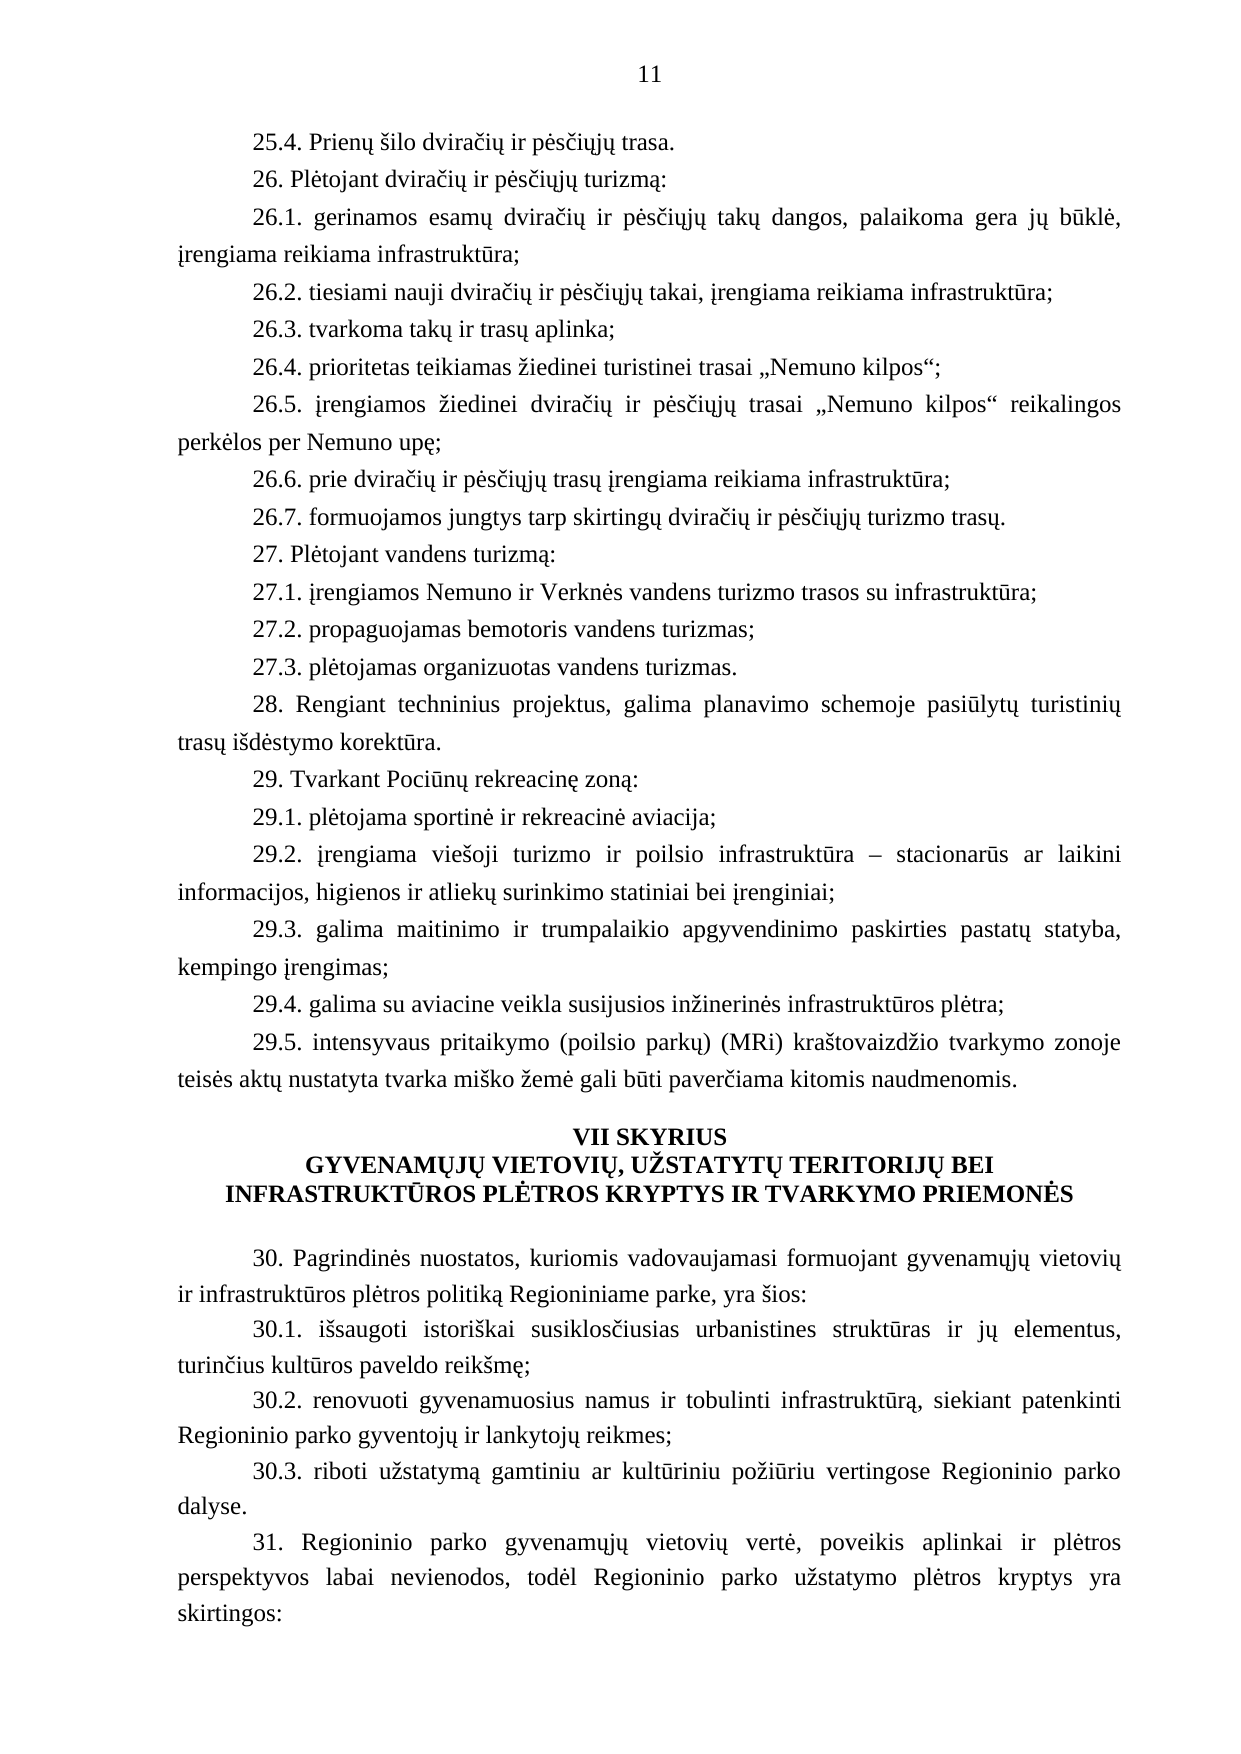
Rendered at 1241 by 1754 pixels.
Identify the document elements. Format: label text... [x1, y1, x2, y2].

text 27.1. įrengiamos Nemuno ir Verknės vandens turizmo trasos su infrastruktūra; [177, 568, 1122, 606]
text 30.1. išsaugoti istoriškai susiklosčiusias urbanistines struktūras ir jų elementus, turinčius kultūros paveldo reikšmę; [177, 1308, 1122, 1378]
text 27. Plėtojant vandens turizmą: [177, 531, 1122, 568]
text 29.2. įrengiama viešoji turizmo ir poilsio infrastruktūra – stacionarūs ar laikini informacijos, higienos ir atliekų surinkimo statiniai bei įrenginiai; [177, 831, 1122, 906]
text VII SKYRIUS [177, 1122, 1122, 1151]
text 30. Pagrindinės nuostatos, kuriomis vadovaujamasi formuojant gyvenamųjų vietovių ir infrastruktūros plėtros politiką Regioniniame parke, yra šios: [177, 1237, 1122, 1308]
text GYVENAMŲJŲ VIETOVIŲ, UŽSTATYTŲ TERITORIJŲ BEI INFRASTRUKTŪROS PLĖTROS KRYPTYS IR TVARKYMO PRIEMONĖS [177, 1151, 1122, 1208]
text 30.3. riboti užstatymą gamtiniu ar kultūriniu požiūriu vertingose Regioninio parko dalyse. [177, 1449, 1122, 1520]
text 26.1. gerinamos esamų dviračių ir pėsčiųjų takų dangos, palaikoma gera jų būklė, įrengiama reikiama infrastruktūra; [177, 193, 1122, 268]
text 30.2. renovuoti gyvenamuosius namus ir tobulinti infrastruktūrą, siekiant patenkinti Regioninio parko gyventojų ir lankytojų reikmes; [177, 1378, 1122, 1449]
text 29. Tvarkant Pociūnų rekreacinę zoną: [177, 756, 1122, 793]
text 26.5. įrengiamos žiedinei dviračių ir pėsčiųjų trasai „Nemuno kilpos“ reikalingos perkėlos per Nemuno upę; [177, 381, 1122, 456]
text 26. Plėtojant dviračių ir pėsčiųjų turizmą: [177, 156, 1122, 193]
text 26.6. prie dviračių ir pėsčiųjų trasų įrengiama reikiama infrastruktūra; [177, 456, 1122, 493]
text 29.4. galima su aviacine veikla susijusios inžinerinės infrastruktūros plėtra; [177, 981, 1122, 1018]
text 26.3. tvarkoma takų ir trasų aplinka; [177, 306, 1122, 343]
text 31. Regioninio parko gyvenamųjų vietovių vertė, poveikis aplinkai ir plėtros perspektyvos labai nevienodos, todėl Regioninio parko užstatymo plėtros kryptys yra skirtingos: [177, 1520, 1122, 1626]
text 26.7. formuojamos jungtys tarp skirtingų dviračių ir pėsčiųjų turizmo trasų. [177, 493, 1122, 531]
text 27.3. plėtojamas organizuotas vandens turizmas. [177, 643, 1122, 681]
text 27.2. propaguojamas bemotoris vandens turizmas; [177, 606, 1122, 643]
text 29.1. plėtojama sportinė ir rekreacinė aviacija; [177, 793, 1122, 831]
text 29.5. intensyvaus pritaikymo (poilsio parkų) (MRi) kraštovaizdžio tvarkymo zonoje teisės aktų nustatyta tvarka miško žemė gali būti paverčiama kitomis naudmenomis. [177, 1018, 1122, 1093]
text 25.4. Prienų šilo dviračių ir pėsčiųjų trasa. [177, 118, 1122, 156]
text 29.3. galima maitinimo ir trumpalaikio apgyvendinimo paskirties pastatų statyba, kempingo įrengimas; [177, 906, 1122, 981]
text 26.2. tiesiami nauji dviračių ir pėsčiųjų takai, įrengiama reikiama infrastruktūra; [177, 268, 1122, 306]
text 26.4. prioritetas teikiamas žiedinei turistinei trasai „Nemuno kilpos“; [177, 343, 1122, 381]
text 28. Rengiant techninius projektus, galima planavimo schemoje pasiūlytų turistinių trasų išdėstymo korektūra. [177, 681, 1122, 756]
